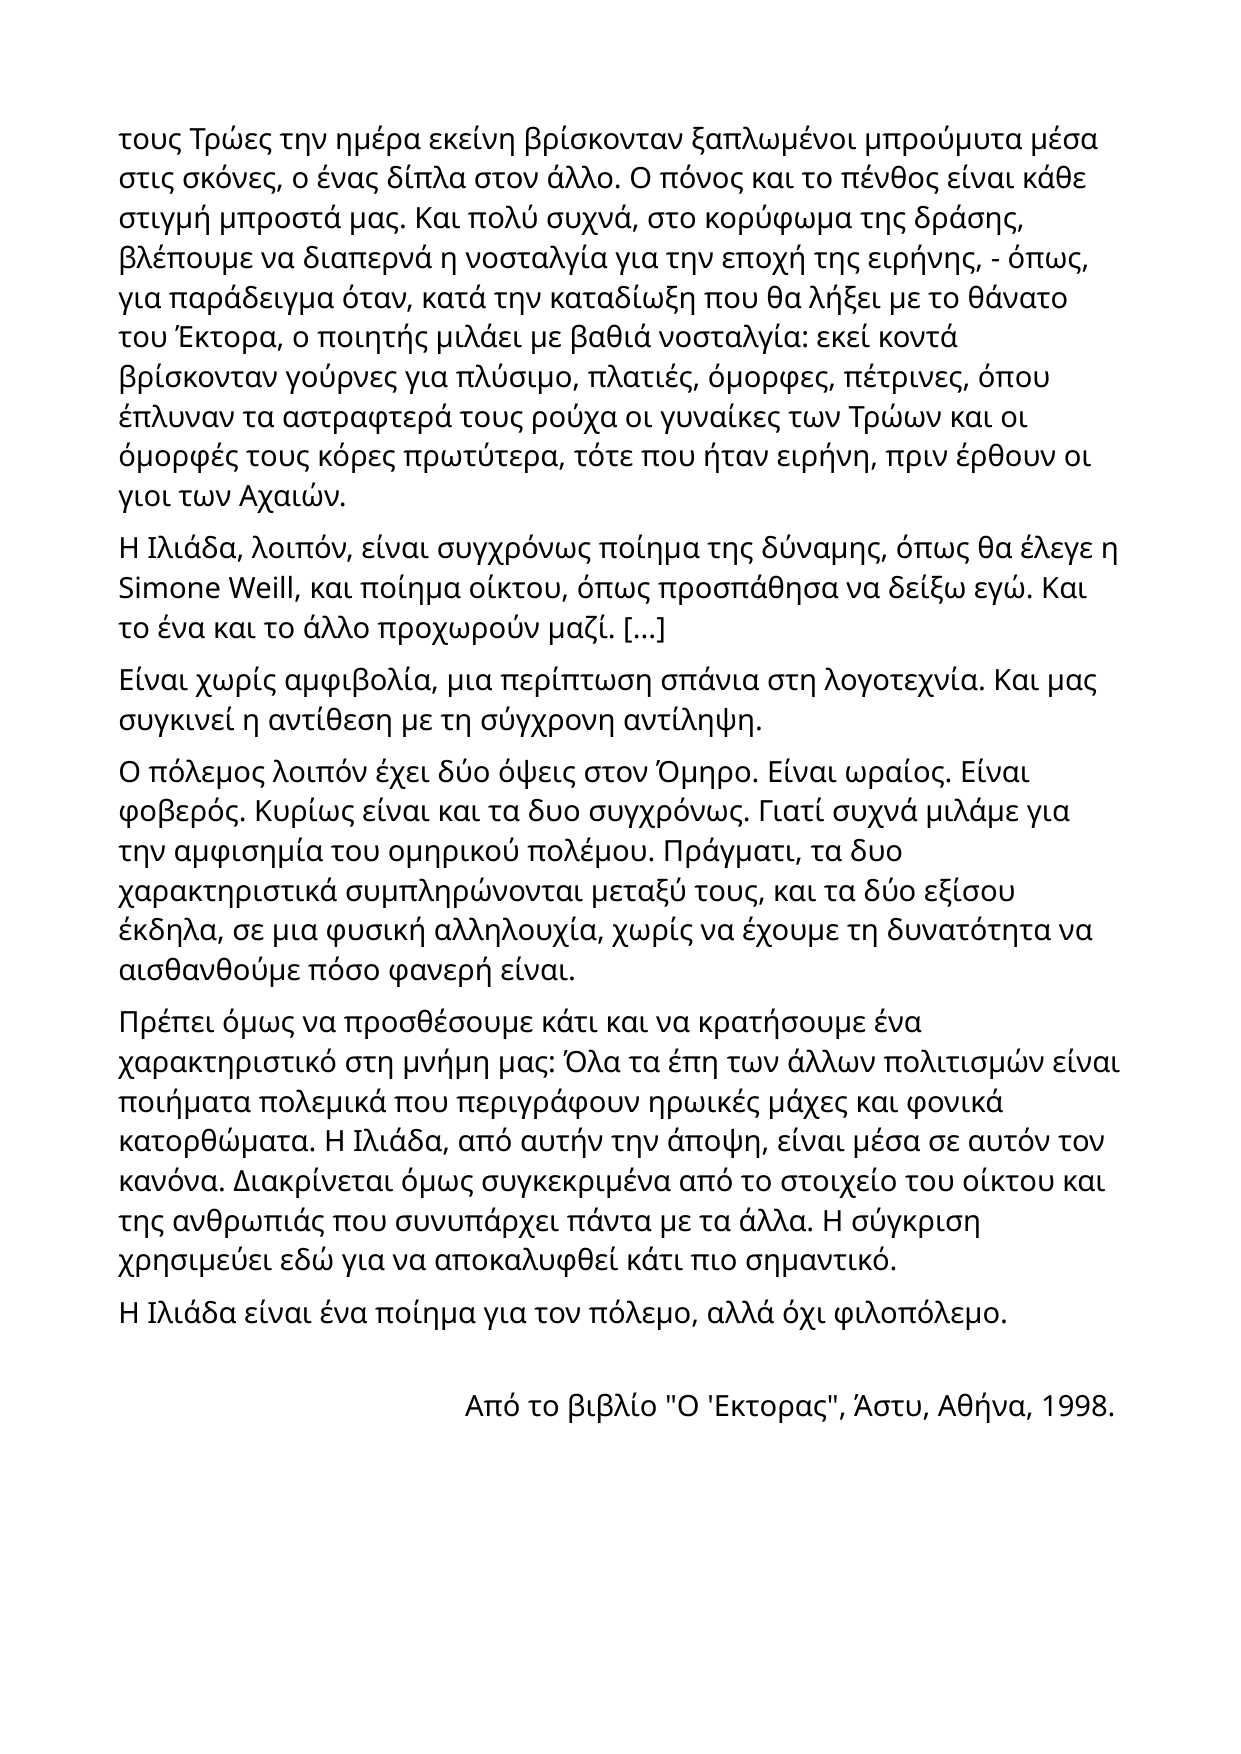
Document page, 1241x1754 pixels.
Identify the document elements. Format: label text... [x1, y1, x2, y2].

text Ο πόλεμος λοιπόν έχει δύο όψεις στον Όμηρο. Είναι ωραίος. Είναι φοβερός. Κυρίως είναι και τα δυο συγχρόνως. Γιατί συχνά μιλάμε για την αμφισημία του ομηρικού πολέμου. Πράγματι, τα δυο χαρακτηριστικά συμπληρώνονται μεταξύ τους, και τα δύο εξίσου έκδηλα, σε μια φυσική αλληλουχία, χωρίς να έχουμε τη δυνατότητα να αισθανθούμε πόσο φανερή είναι. [118, 751, 1122, 989]
text τους Τρώες την ημέρα εκείνη βρίσκονταν ξαπλωμένοι μπρούμυτα μέσα στις σκόνες, ο ένας δίπλα στον άλλο. Ο πόνος και το πένθος είναι κάθε στιγμή μπροστά μας. Και πολύ συχνά, στο κορύφωμα της δράσης, βλέπουμε να διαπερνά η νοσταλγία για την εποχή της ειρήνης, - όπως, για παράδειγμα όταν, κατά την καταδίωξη που θα λήξει με το θάνατο του Έκτορα, ο ποιητής μιλάει με βαθιά νοσταλγία: εκεί κοντά βρίσκονταν γούρνες για πλύσιμο, πλατιές, όμορφες, πέτρινες, όπου έπλυναν τα αστραφτερά τους ρούχα οι γυναίκες των Τρώων και οι όμορφές τους κόρες πρωτύτερα, τότε που ήταν ειρήνη, πριν έρθουν οι γιοι των Αχαιών. [118, 118, 1122, 515]
text Από το βιβλίο "Ο 'Εκτορας", Άστυ, Αθήνα, 1998. [118, 1385, 1122, 1425]
text Πρέπει όμως να προσθέσουμε κάτι και να κρατήσουμε ένα χαρακτηριστικό στη μνήμη μας: Όλα τα έπη των άλλων πολιτισμών είναι ποιήματα πολεμικά που περιγράφουν ηρωικές μάχες και φονικά κατορθώματα. Η Ιλιάδα, από αυτήν την άποψη, είναι μέσα σε αυτόν τον κανόνα. Διακρίνεται όμως συγκεκριμένα από το στοιχείο του οίκτου και της ανθρωπιάς που συνυπάρχει πάντα με τα άλλα. Η σύγκριση χρησιμεύει εδώ για να αποκαλυφθεί κάτι πιο σημαντικό. [118, 1002, 1122, 1279]
text Η Ιλιάδα, λοιπόν, είναι συγχρόνως ποίημα της δύναμης, όπως θα έλεγε η Simone Weill, και ποίημα οίκτου, όπως προσπάθησα να δείξω εγώ. Και το ένα και το άλλο προχωρούν μαζί. [...] [118, 527, 1122, 647]
text Η Ιλιάδα είναι ένα ποίημα για τον πόλεμο, αλλά όχι φιλοπόλεμο. [118, 1292, 1122, 1332]
text Είναι χωρίς αμφιβολία, μια περίπτωση σπάνια στη λογοτεχνία. Και μας συγκινεί η αντίθεση με τη σύγχρονη αντίληψη. [118, 659, 1122, 738]
